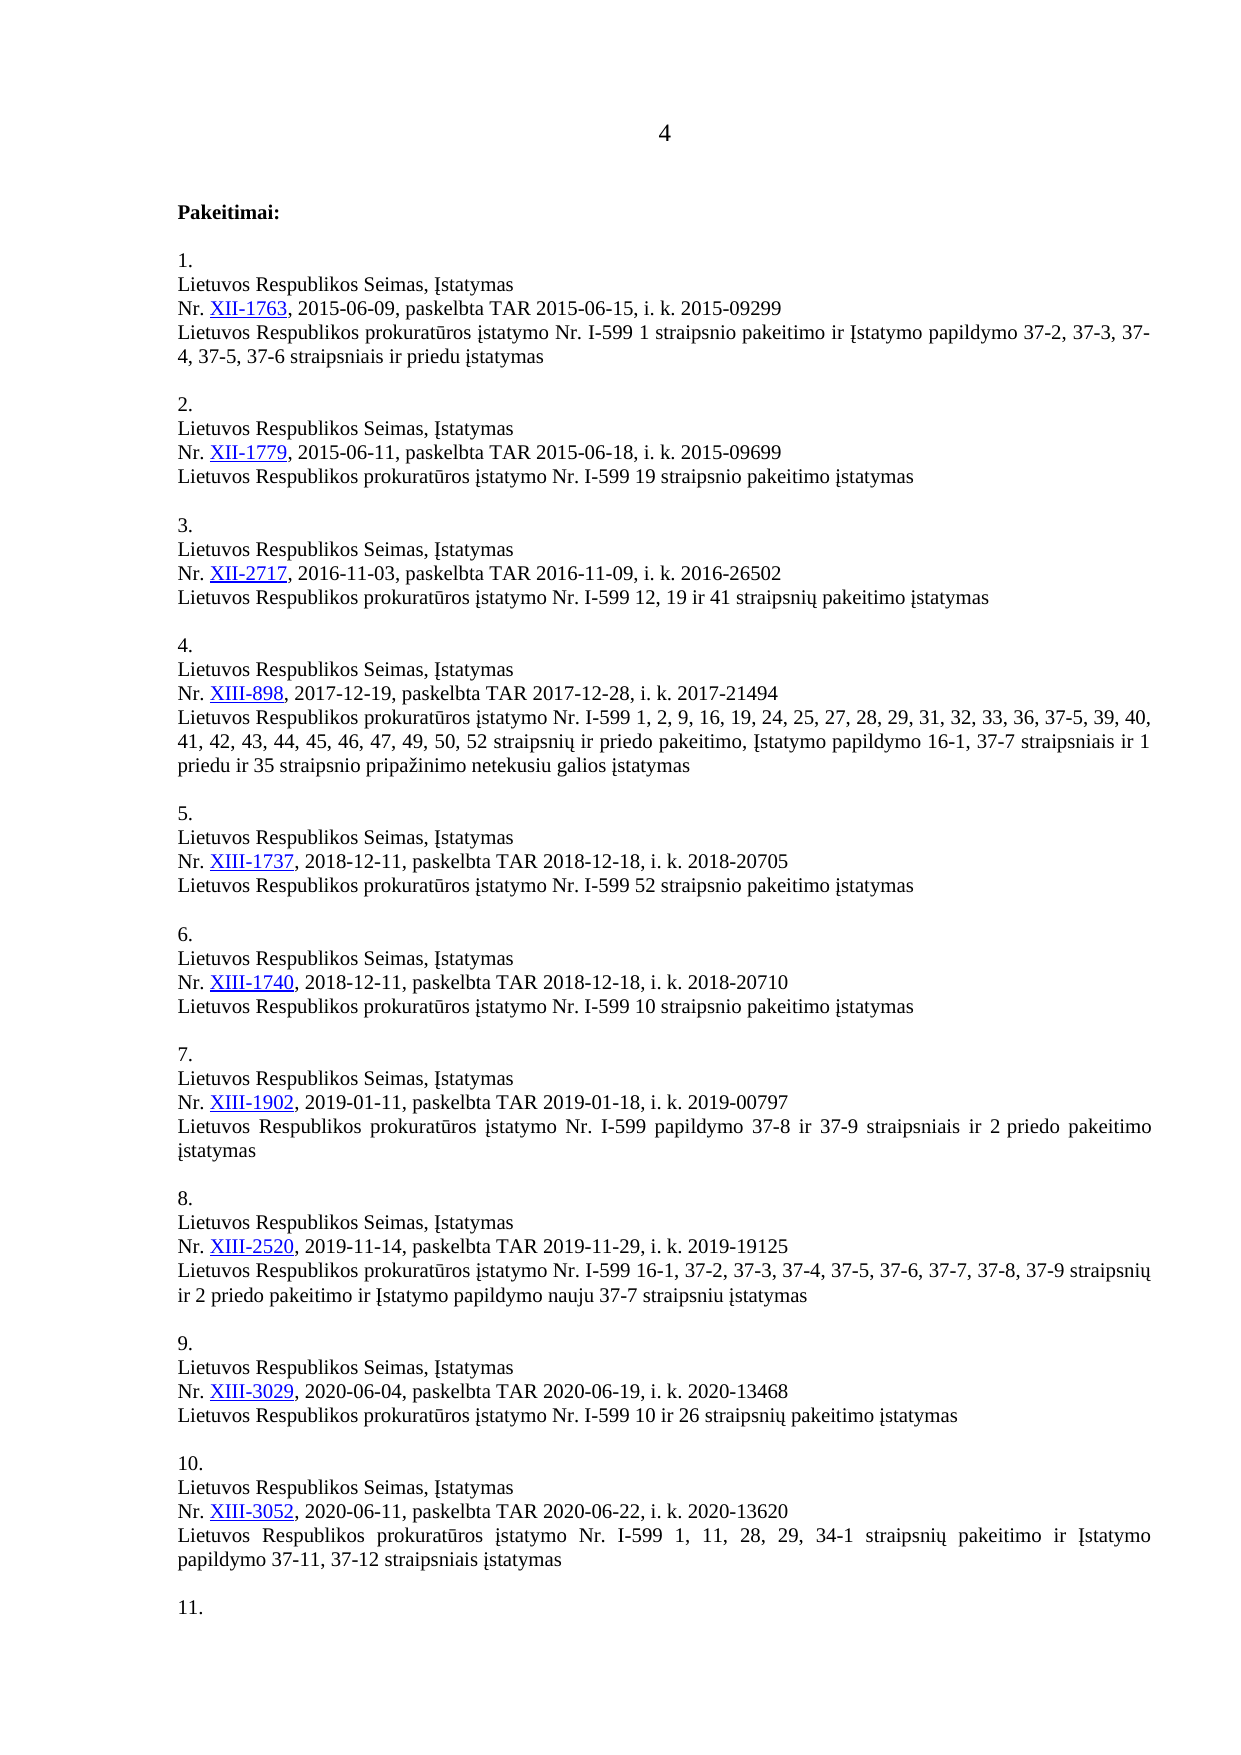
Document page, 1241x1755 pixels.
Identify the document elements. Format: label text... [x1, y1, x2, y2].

text Lietuvos Respublikos prokuratūros įstatymo Nr. I-599 1 straipsnio pakeitimo ir Įstatymo papildymo 37-2, 37-3, 37-4, 37-5, 37-6 straipsniais ir priedu įstatymas [177, 320, 1152, 368]
text Lietuvos Respublikos Seimas, Įstatymas [177, 1210, 1152, 1234]
text Nr. XIII-898, 2017-12-19, paskelbta TAR 2017-12-28, i. k. 2017-21494 [177, 681, 1152, 705]
text Lietuvos Respublikos Seimas, Įstatymas [177, 1066, 1152, 1090]
text Nr. XIII-1737, 2018-12-11, paskelbta TAR 2018-12-18, i. k. 2018-20705 [177, 849, 1152, 873]
text 3. [177, 512, 1152, 537]
text Nr. XII-1763, 2015-06-09, paskelbta TAR 2015-06-15, i. k. 2015-09299 [177, 296, 1152, 320]
text Pakeitimai: [177, 200, 1152, 224]
text Lietuvos Respublikos Seimas, Įstatymas [177, 1355, 1152, 1379]
text Lietuvos Respublikos prokuratūros įstatymo Nr. I-599 1, 11, 28, 29, 34-1 straipsnių pakeitimo ir Įstatymo papildymo 37-11, 37-12 straipsniais įstatymas [177, 1523, 1152, 1571]
text 4. [177, 633, 1152, 657]
text 2. [177, 392, 1152, 416]
text Nr. XIII-3052, 2020-06-11, paskelbta TAR 2020-06-22, i. k. 2020-13620 [177, 1499, 1152, 1523]
text 10. [177, 1451, 1152, 1475]
text Lietuvos Respublikos Seimas, Įstatymas [177, 1475, 1152, 1499]
text Lietuvos Respublikos Seimas, Įstatymas [177, 946, 1152, 970]
text Nr. XIII-1902, 2019-01-11, paskelbta TAR 2019-01-18, i. k. 2019-00797 [177, 1090, 1152, 1114]
text Lietuvos Respublikos prokuratūros įstatymo Nr. I-599 10 straipsnio pakeitimo įstatymas [177, 994, 1152, 1018]
text Nr. XIII-1740, 2018-12-11, paskelbta TAR 2018-12-18, i. k. 2018-20710 [177, 970, 1152, 994]
text Nr. XII-2717, 2016-11-03, paskelbta TAR 2016-11-09, i. k. 2016-26502 [177, 561, 1152, 585]
text Lietuvos Respublikos Seimas, Įstatymas [177, 825, 1152, 849]
text Lietuvos Respublikos prokuratūros įstatymo Nr. I-599 19 straipsnio pakeitimo įstatymas [177, 464, 1152, 488]
text 5. [177, 801, 1152, 825]
text Lietuvos Respublikos prokuratūros įstatymo Nr. I-599 52 straipsnio pakeitimo įstatymas [177, 873, 1152, 897]
text Lietuvos Respublikos Seimas, Įstatymas [177, 416, 1152, 440]
text Lietuvos Respublikos prokuratūros įstatymo Nr. I-599 12, 19 ir 41 straipsnių pakeitimo įstatymas [177, 585, 1152, 609]
text 8. [177, 1186, 1152, 1210]
text Nr. XII-1779, 2015-06-11, paskelbta TAR 2015-06-18, i. k. 2015-09699 [177, 440, 1152, 464]
text 1. [177, 248, 1152, 272]
text Lietuvos Respublikos prokuratūros įstatymo Nr. I-599 papildymo 37-8 ir 37-9 straipsniais ir 2 priedo pakeitimo įstatymas [177, 1114, 1152, 1162]
text 11. [177, 1595, 1152, 1619]
text 7. [177, 1042, 1152, 1066]
text 6. [177, 922, 1152, 946]
text Lietuvos Respublikos Seimas, Įstatymas [177, 537, 1152, 561]
text Lietuvos Respublikos Seimas, Įstatymas [177, 272, 1152, 296]
text Lietuvos Respublikos prokuratūros įstatymo Nr. I-599 10 ir 26 straipsnių pakeitimo įstatymas [177, 1403, 1152, 1427]
text Lietuvos Respublikos Seimas, Įstatymas [177, 657, 1152, 681]
text Lietuvos Respublikos prokuratūros įstatymo Nr. I-599 16-1, 37-2, 37-3, 37-4, 37-5, 37-6, 37-7, 37-8, 37-9 straipsnių ir 2 priedo pakeitimo ir Įstatymo papildymo nauju 37-7 straipsniu įstatymas [177, 1258, 1152, 1307]
text 9. [177, 1331, 1152, 1355]
text Nr. XIII-3029, 2020-06-04, paskelbta TAR 2020-06-19, i. k. 2020-13468 [177, 1379, 1152, 1403]
text Lietuvos Respublikos prokuratūros įstatymo Nr. I-599 1, 2, 9, 16, 19, 24, 25, 27, 28, 29, 31, 32, 33, 36, 37-5, 39, 40, 41, 42, 43, 44, 45, 46, 47, 49, 50, 52 straipsnių ir priedo pakeitimo, Įstatymo papildymo 16-1, 37-7 straipsniais ir 1 priedu ir 35 straipsnio pripažinimo netekusiu galios įstatymas [177, 705, 1152, 777]
text Nr. XIII-2520, 2019-11-14, paskelbta TAR 2019-11-29, i. k. 2019-19125 [177, 1234, 1152, 1258]
